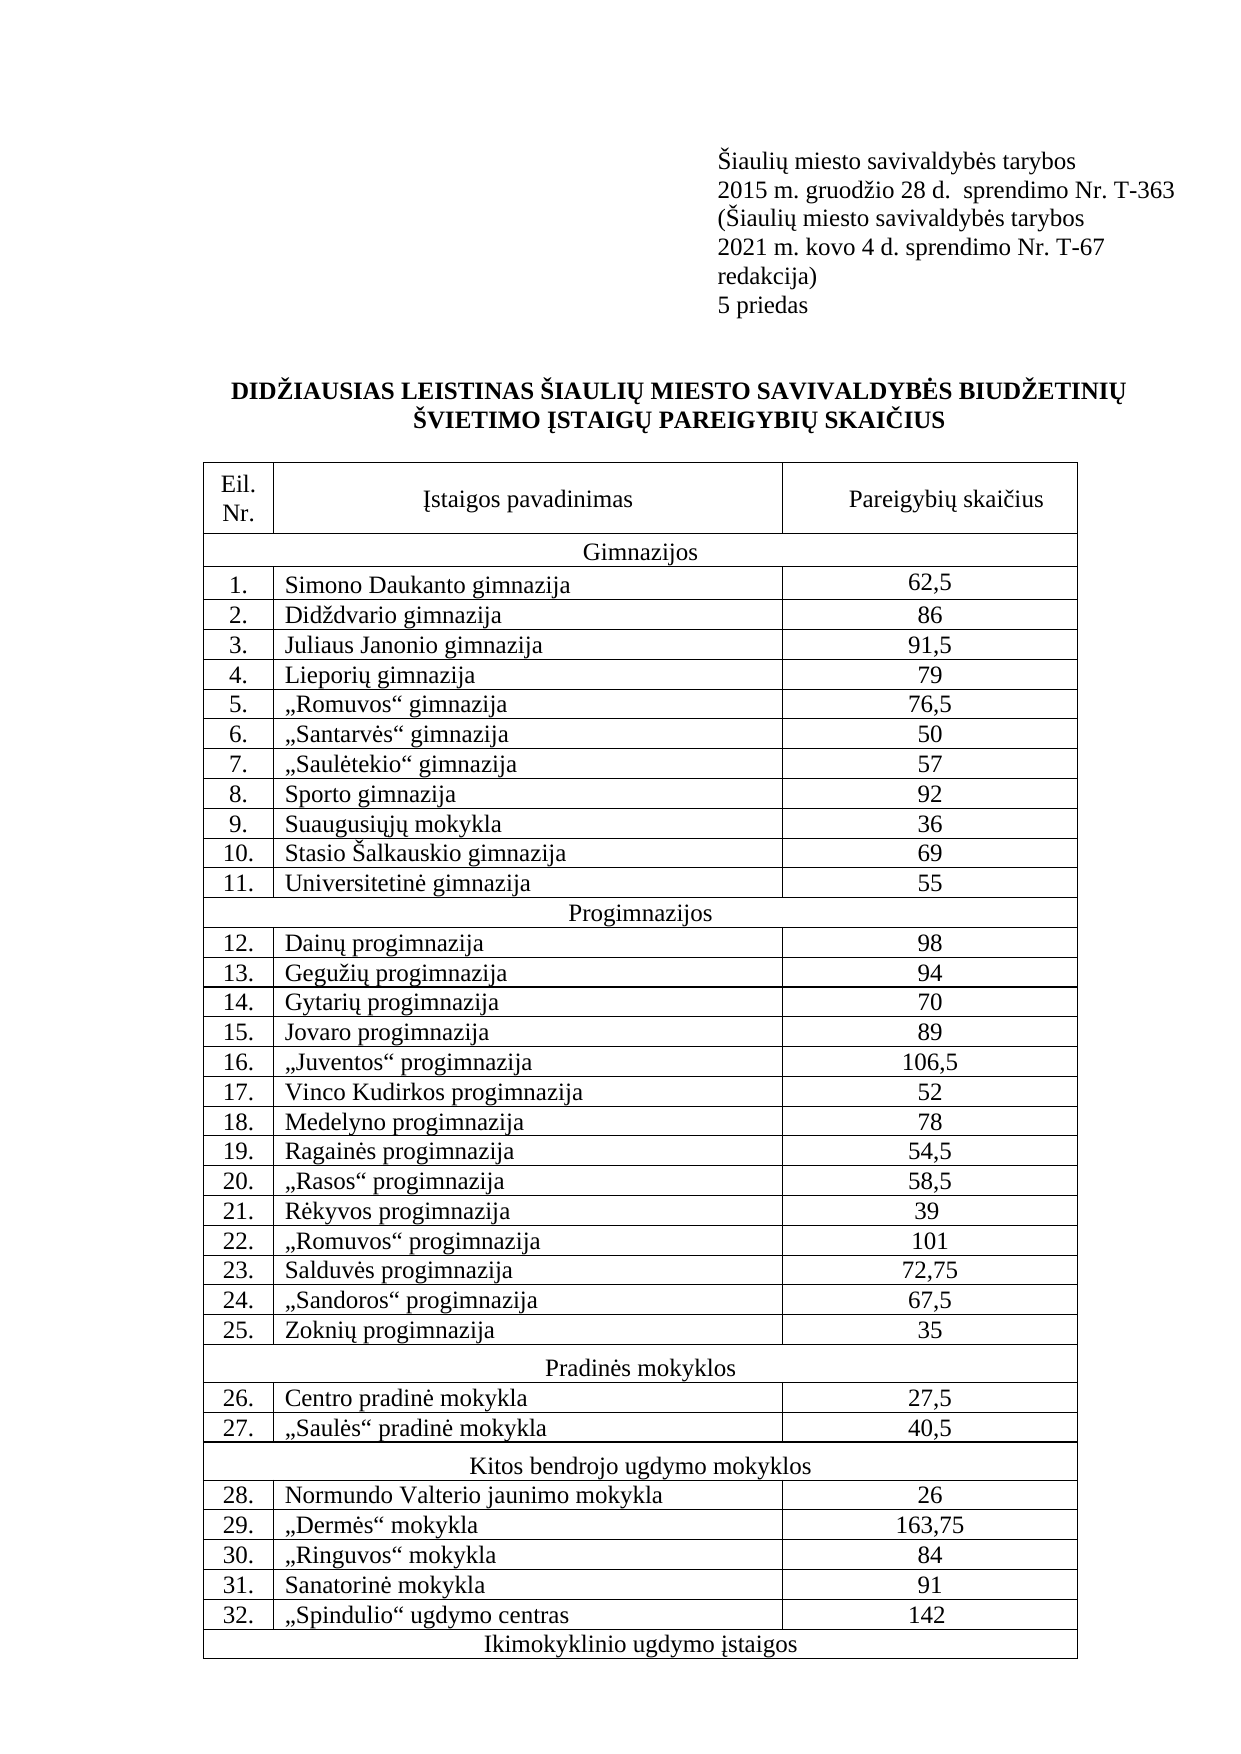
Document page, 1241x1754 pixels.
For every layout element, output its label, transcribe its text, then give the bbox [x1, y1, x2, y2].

table_cell Salduvės progimnazija [274, 1256, 782, 1284]
table_cell „Sandoros“ progimnazija [274, 1285, 782, 1314]
table_cell 26. [204, 1383, 273, 1412]
table_cell 15. [204, 1017, 273, 1046]
text DIDŽIAUSIAS LEISTINAS ŠIAULIŲ MIESTO SAVIVALDYBĖS BIUDŽETINIŲ ŠVIETIMO ĮSTAIGŲ PAREIGYBIŲ SKAIČIUS [177, 376, 1181, 433]
table_cell Didždvario gimnazija [274, 600, 782, 629]
table_cell „Juventos“ progimnazija [274, 1047, 782, 1076]
table_cell Progimnazijos [204, 898, 1077, 927]
text (Šiaulių miesto savivaldybės tarybos [717, 203, 1181, 232]
table_cell 3. [204, 630, 273, 659]
table_cell „Ringuvos“ mokykla [274, 1540, 782, 1569]
table_cell 5. [204, 690, 273, 718]
table_cell 67,5 [783, 1285, 1077, 1314]
table_cell Jovaro progimnazija [274, 1017, 782, 1046]
table_cell Juliaus Janonio gimnazija [274, 630, 782, 659]
table_cell 94 [783, 958, 1077, 986]
table_cell 25. [204, 1315, 273, 1344]
table_cell 91 [783, 1570, 1077, 1599]
table_cell 62,5 [783, 567, 1077, 599]
table_cell Dainų progimnazija [274, 928, 782, 957]
text 2021 m. kovo 4 d. sprendimo Nr. T-67 [717, 232, 1181, 261]
table_cell 27,5 [783, 1383, 1077, 1412]
table_cell 55 [783, 868, 1077, 897]
table_cell 14. [204, 988, 273, 1016]
table_cell 21. [204, 1196, 273, 1225]
table_cell 52 [783, 1077, 1077, 1106]
table_cell 26 [783, 1481, 1077, 1509]
table_cell „Romuvos“ progimnazija [274, 1226, 782, 1254]
table_cell 54,5 [783, 1136, 1077, 1165]
table_cell Sporto gimnazija [274, 779, 782, 808]
table_cell 163,75 [783, 1510, 1077, 1539]
table_cell „Santarvės“ gimnazija [274, 719, 782, 748]
table_cell Pradinės mokyklos [204, 1345, 1077, 1382]
table_cell 58,5 [783, 1166, 1077, 1195]
table_cell 18. [204, 1107, 273, 1135]
table_cell 79 [783, 660, 1077, 688]
table_cell 13. [204, 958, 273, 986]
table_cell „Romuvos“ gimnazija [274, 690, 782, 718]
table_cell 29. [204, 1510, 273, 1539]
table_cell 39 [783, 1196, 1077, 1225]
table_cell 69 [783, 839, 1077, 867]
table_cell Medelyno progimnazija [274, 1107, 782, 1135]
table_cell 31. [204, 1570, 273, 1599]
table_cell 50 [783, 719, 1077, 748]
table_cell 1. [204, 567, 273, 599]
table_cell 76,5 [783, 690, 1077, 718]
table_cell „Rasos“ progimnazija [274, 1166, 782, 1195]
table_cell 2. [204, 600, 273, 629]
table_cell 142 [783, 1600, 1077, 1628]
table_cell 27. [204, 1413, 273, 1441]
table_cell Gimnazijos [204, 534, 1077, 566]
table_cell Suaugusiųjų mokykla [274, 809, 782, 837]
table_cell Gytarių progimnazija [274, 988, 782, 1016]
table_cell „Saulėtekio“ gimnazija [274, 749, 782, 778]
table_cell Zoknių progimnazija [274, 1315, 782, 1344]
table_cell Stasio Šalkauskio gimnazija [274, 839, 782, 867]
table_cell 17. [204, 1077, 273, 1106]
table_cell Simono Daukanto gimnazija [274, 567, 782, 599]
table_cell 40,5 [783, 1413, 1077, 1441]
table_cell „Saulės“ pradinė mokykla [274, 1413, 782, 1441]
table_header Pareigybių skaičius [783, 463, 1077, 533]
table_cell 101 [783, 1226, 1077, 1254]
table_cell 28. [204, 1481, 273, 1509]
table_cell 30. [204, 1540, 273, 1569]
table_cell Universitetinė gimnazija [274, 868, 782, 897]
table_cell Normundo Valterio jaunimo mokykla [274, 1481, 782, 1509]
table_cell 91,5 [783, 630, 1077, 659]
table_cell 98 [783, 928, 1077, 957]
table_cell 7. [204, 749, 273, 778]
table_cell „Spindulio“ ugdymo centras [274, 1600, 782, 1628]
table_cell 72,75 [783, 1256, 1077, 1284]
table_header Eil. Nr. [204, 463, 273, 533]
table_cell 78 [783, 1107, 1077, 1135]
table_header Įstaigos pavadinimas [274, 463, 782, 533]
table_cell Ragainės progimnazija [274, 1136, 782, 1165]
table_cell Gegužių progimnazija [274, 958, 782, 986]
table_cell 16. [204, 1047, 273, 1076]
table_cell 70 [783, 988, 1077, 1016]
table_cell 84 [783, 1540, 1077, 1569]
table_cell 10. [204, 839, 273, 867]
table_cell 19. [204, 1136, 273, 1165]
text redakcija) [717, 261, 1181, 290]
table_cell 57 [783, 749, 1077, 778]
text 5 priedas [717, 290, 1181, 318]
table_cell Sanatorinė mokykla [274, 1570, 782, 1599]
table_cell 11. [204, 868, 273, 897]
table_cell 24. [204, 1285, 273, 1314]
table_cell 86 [783, 600, 1077, 629]
table_cell Kitos bendrojo ugdymo mokyklos [204, 1443, 1077, 1479]
table_cell „Dermės“ mokykla [274, 1510, 782, 1539]
table_cell 22. [204, 1226, 273, 1254]
table_cell 9. [204, 809, 273, 837]
table_cell 106,5 [783, 1047, 1077, 1076]
text Šiaulių miesto savivaldybės tarybos [717, 146, 1181, 175]
table_cell 8. [204, 779, 273, 808]
table_cell 35 [783, 1315, 1077, 1344]
table_cell Ikimokyklinio ugdymo įstaigos [204, 1630, 1077, 1658]
table_cell Lieporių gimnazija [274, 660, 782, 688]
table_cell Centro pradinė mokykla [274, 1383, 782, 1412]
table_cell 6. [204, 719, 273, 748]
table_cell 32. [204, 1600, 273, 1628]
table_cell 20. [204, 1166, 273, 1195]
table_cell Rėkyvos progimnazija [274, 1196, 782, 1225]
table_cell 36 [783, 809, 1077, 837]
text 2015 m. gruodžio 28 d. sprendimo Nr. T-363 [717, 175, 1181, 203]
table_cell 92 [783, 779, 1077, 808]
table_cell Vinco Kudirkos progimnazija [274, 1077, 782, 1106]
table_cell 89 [783, 1017, 1077, 1046]
table_cell 4. [204, 660, 273, 688]
table_cell 12. [204, 928, 273, 957]
table_cell 23. [204, 1256, 273, 1284]
